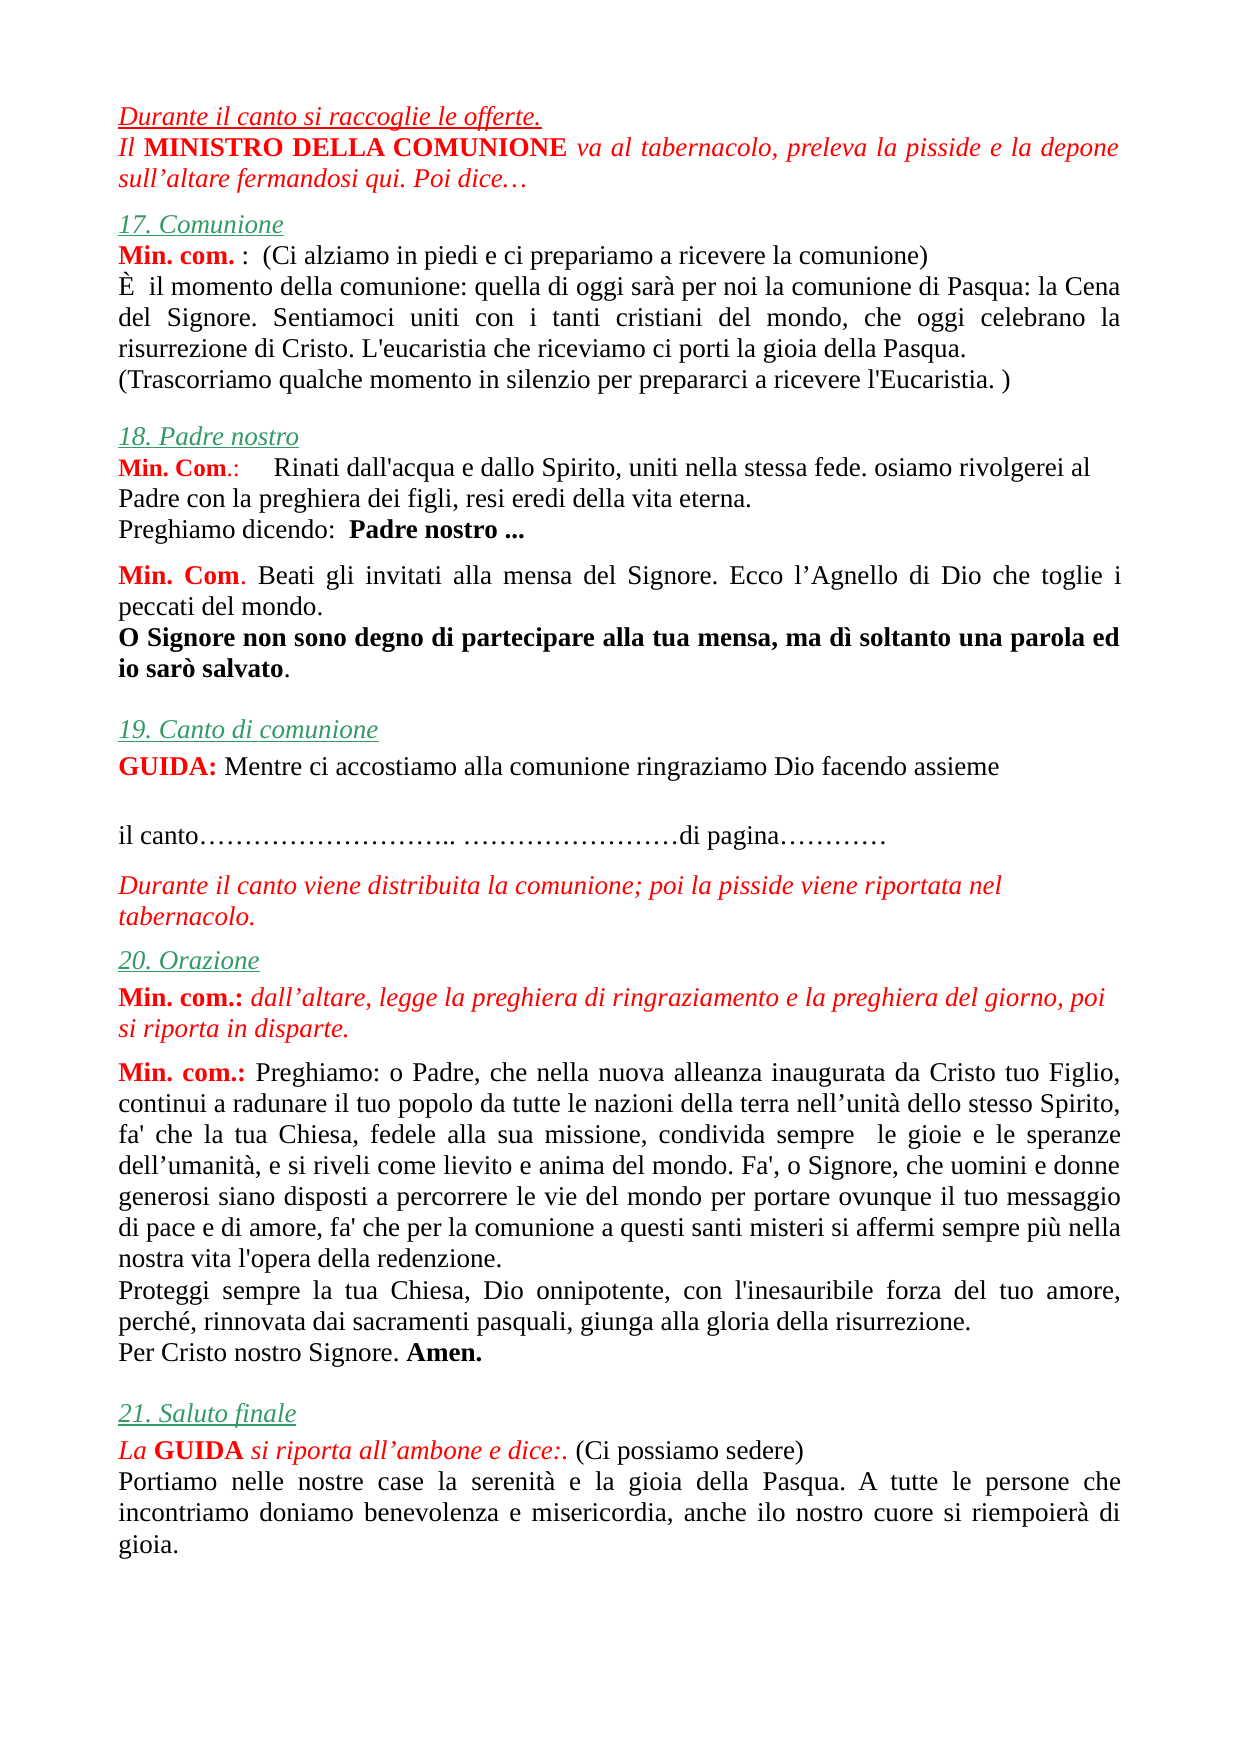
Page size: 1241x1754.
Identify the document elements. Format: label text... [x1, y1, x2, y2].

text (Trascorriamo qualche momento in silenzio per prepararci a ricevere l'Eucaristia. ) [118, 363, 1122, 395]
text 19. Canto di comunione [118, 713, 1122, 744]
text il canto……………………….. ……………………di pagina………… [118, 819, 1122, 850]
text Min. com. : (Ci alziamo in piedi e ci prepariamo a ricevere la comunione) [118, 239, 1122, 270]
text Min. com.: dall’altare, legge la preghiera di ringraziamento e la preghiera del giorno, poi si riporta in disparte. [118, 981, 1122, 1043]
text Il MINISTRO DELLA COMUNIONE va al tabernacolo, preleva la pisside e la depone sull’altare fermandosi qui. Poi dice… [118, 131, 1122, 193]
text Min. Com.: Rinati dall'acqua e dallo Spirito, uniti nella stessa fede. osiamo rivolgerei al Padre con la preghiera dei figli, resi eredi della vita eterna. [118, 451, 1122, 513]
text O Signore non sono degno di partecipare alla tua mensa, ma dì soltanto una parola ed io sarò salvato. [118, 621, 1122, 683]
text Min. Com. Beati gli invitati alla mensa del Signore. Ecco l’Agnello di Dio che toglie i peccati del mondo. [118, 559, 1122, 621]
text È il momento della comunione: quella di oggi sarà per noi la comunione di Pasqua: la Cena del Signore. Sentiamoci uniti con i tanti cristiani del mondo, che oggi celebrano la risurrezione di Cristo. L'eucaristia che riceviamo ci porti la gioia della Pasqua. [118, 270, 1122, 363]
text Proteggi sempre la tua Chiesa, Dio onnipotente, con l'inesauribile forza del tuo amore, perché, rinnovata dai sacramenti pasquali, giunga alla gloria della risurrezione. [118, 1274, 1122, 1336]
text 17. Comunione [118, 208, 1122, 239]
text Portiamo nelle nostre case la serenità e la gioia della Pasqua. A tutte le persone che incontriamo doniamo benevolenza e misericordia, anche ilo nostro cuore si riempoierà di gioia. [118, 1465, 1122, 1559]
text Preghiamo dicendo: Padre nostro ... [118, 513, 1122, 544]
text GUIDA: Mentre ci accostiamo alla comunione ringraziamo Dio facendo assieme [118, 751, 1122, 782]
text La GUIDA si riporta all’ambone e dice:. (Ci possiamo sedere) [118, 1434, 1122, 1465]
text Per Cristo nostro Signore. Amen. [118, 1336, 1122, 1367]
text 21. Saluto finale [118, 1397, 1122, 1428]
text Durante il canto viene distribuita la comunione; poi la pisside viene riportata nel tabernacolo. [118, 869, 1122, 931]
text 20. Orazione [118, 944, 1122, 975]
text Min. com.: Preghiamo: o Padre, che nella nuova alleanza inaugurata da Cristo tuo Figlio, continui a radunare il tuo popolo da tutte le nazioni della terra nell’unità dello stesso Spirito, fa' che la tua Chiesa, fedele alla sua missione, condivida sempre le gioie e le speranze dell’umanità, e si riveli come lievito e anima del mondo. Fa', o Signore, che uomini e donne generosi siano disposti a percorrere le vie del mondo per portare ovunque il tuo messaggio di pace e di amore, fa' che per la comunione a questi santi misteri si affermi sempre più nella nostra vita l'opera della redenzione. [118, 1056, 1122, 1274]
text 18. Padre nostro [118, 420, 1122, 451]
text Durante il canto si raccoglie le offerte. [118, 100, 1122, 131]
